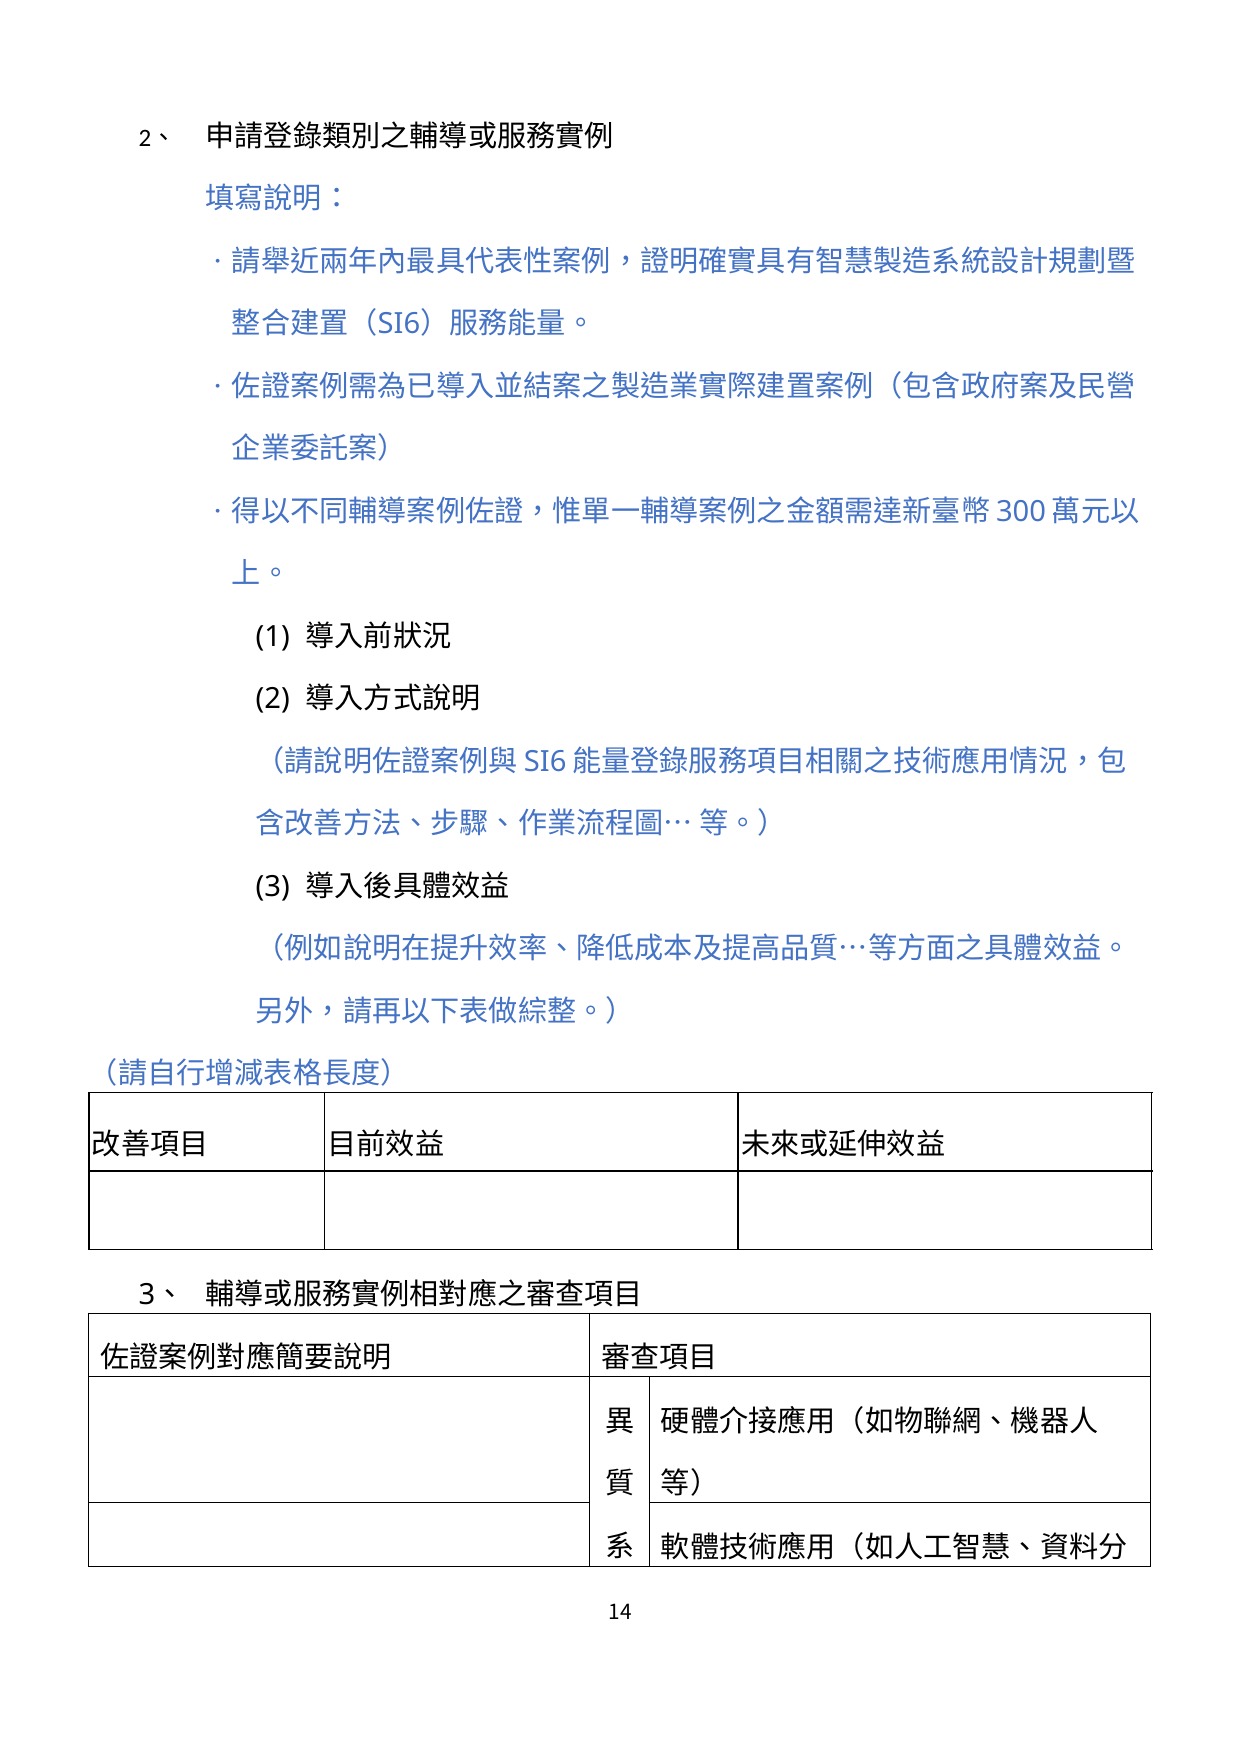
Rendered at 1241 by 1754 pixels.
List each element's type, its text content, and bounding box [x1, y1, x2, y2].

list 導入後具體效益 [255, 842, 1152, 904]
list 請舉近兩年內最具代表性案例，證明確實具有智慧製造系統設計規劃暨整合建置（SI6）服務能量。 [213, 217, 1152, 342]
table_cell [89, 1377, 589, 1502]
table_header 改善項目 [90, 1093, 324, 1170]
table_cell 軟體技術應用（如人工智慧、資料分 [650, 1503, 1150, 1566]
list 申請登錄類別之輔導或服務實例 [138, 92, 1152, 154]
list 佐證案例需為已導入並結案之製造業實際建置案例（包含政府案及民營企業委託案） [213, 342, 1152, 467]
table_header 審查項目 [590, 1314, 1150, 1376]
table_cell [90, 1172, 324, 1248]
table_header 目前效益 [325, 1093, 737, 1170]
text （例如說明在提升效率、降低成本及提高品質…等方面之具體效益。另外，請再以下表做綜整。） [255, 904, 1152, 1029]
table_cell 硬體介接應用（如物聯網、機器人等） [650, 1377, 1150, 1502]
table_cell [739, 1172, 1151, 1248]
table_header 佐證案例對應簡要說明 [89, 1314, 589, 1376]
table_header 未來或延伸效益 [739, 1093, 1151, 1170]
table_cell [89, 1503, 589, 1566]
table_cell 異質系統整合 [590, 1377, 649, 1566]
list 導入方式說明 [255, 654, 1152, 717]
text （請自行增減表格長度） [89, 1029, 1152, 1092]
list 導入前狀況 [255, 592, 1152, 654]
text 填寫說明： [205, 154, 1152, 217]
list 輔導或服務實例相對應之審查項目 [138, 1250, 1152, 1312]
list 得以不同輔導案例佐證，惟單一輔導案例之金額需達新臺幣300萬元以上。 [213, 467, 1152, 592]
text （請說明佐證案例與SI6能量登錄服務項目相關之技術應用情況，包含改善方法、步驟、作業流程圖… 等。） [255, 717, 1152, 842]
table_cell [325, 1172, 737, 1248]
